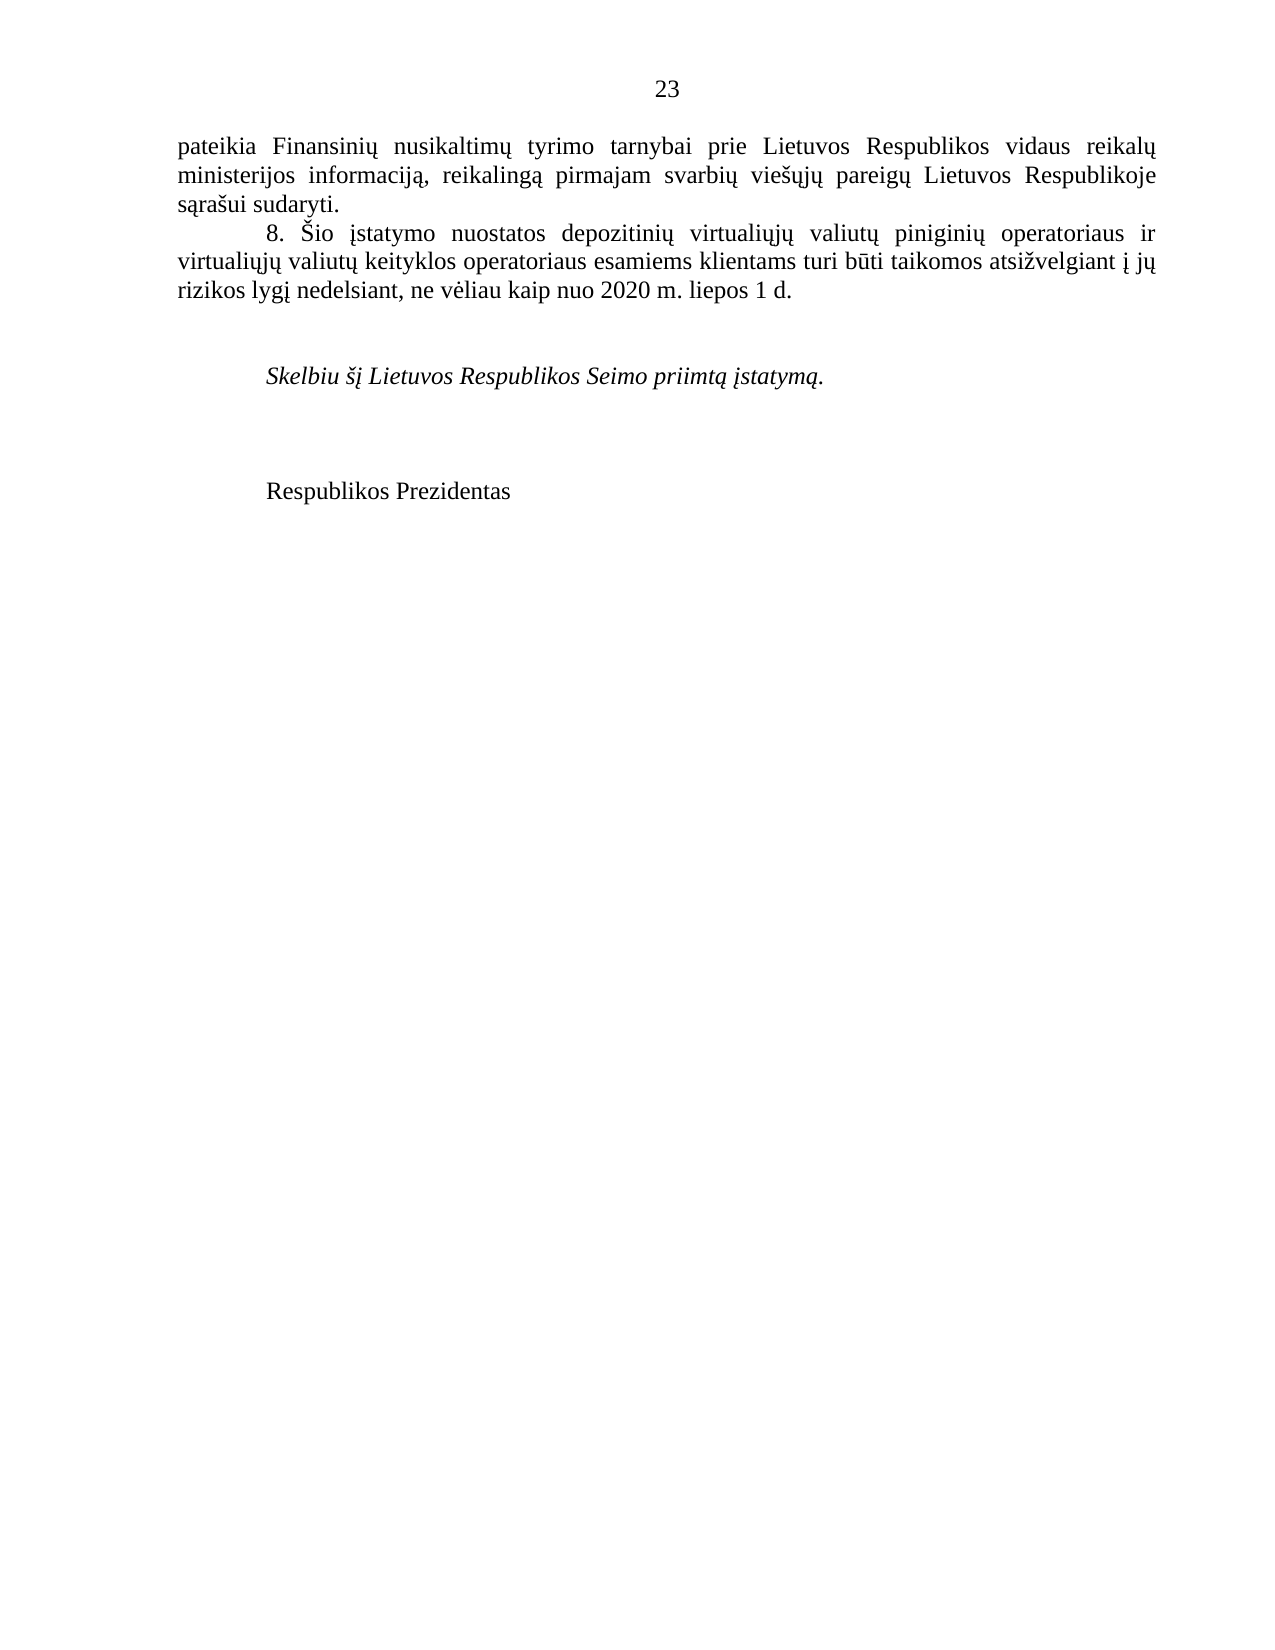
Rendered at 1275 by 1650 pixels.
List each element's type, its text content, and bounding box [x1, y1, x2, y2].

text Respublikos Prezidentas [177, 476, 1157, 505]
text Skelbiu šį Lietuvos Respublikos Seimo priimtą įstatymą. [177, 361, 1157, 390]
text 8. Šio įstatymo nuostatos depozitinių virtualiųjų valiutų piniginių operatoriaus ir virtualiųjų valiutų keityklos operatoriaus esamiems klientams turi būti taikomos atsižvelgiant į jų rizikos lygį nedelsiant, ne vėliau kaip nuo 2020 m. liepos 1 d. [177, 218, 1157, 304]
text pateikia Finansinių nusikaltimų tyrimo tarnybai prie Lietuvos Respublikos vidaus reikalų ministerijos informaciją, reikalingą pirmajam svarbių viešųjų pareigų Lietuvos Respublikoje sąrašui sudaryti. [177, 131, 1157, 218]
